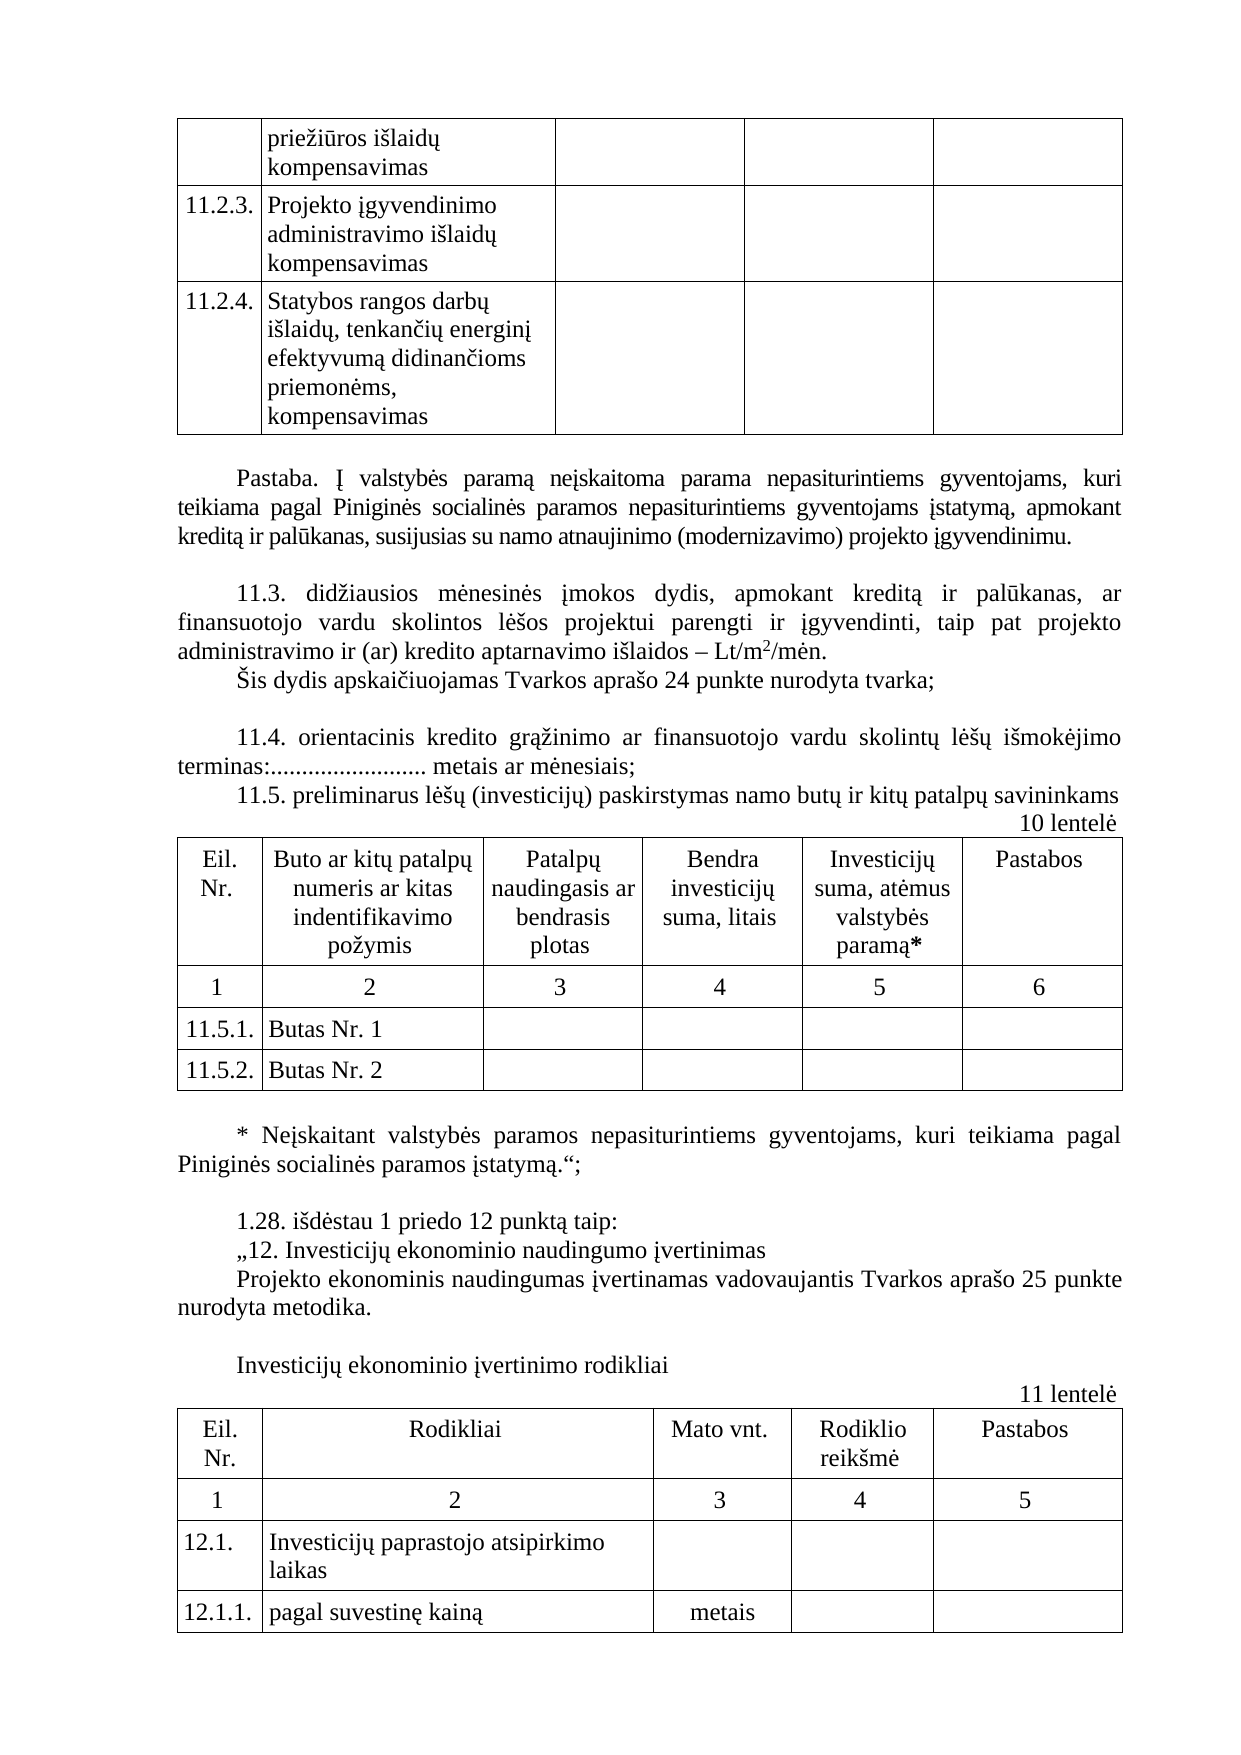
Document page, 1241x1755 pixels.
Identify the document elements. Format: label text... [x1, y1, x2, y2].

table_cell Butas Nr. 1 [263, 1008, 483, 1048]
table_cell Projekto įgyvendinimo administravimo išlaidų kompensavimas [262, 186, 555, 281]
text 10 lentelė [177, 808, 1122, 837]
table_cell 11.5.1. [178, 1008, 262, 1048]
table_cell [803, 1050, 962, 1090]
table_cell [803, 1008, 962, 1048]
table_cell 11.2.3. [178, 186, 261, 281]
table_cell [556, 119, 744, 185]
table_cell [745, 282, 933, 434]
table_cell [745, 119, 933, 185]
table_cell [484, 1008, 642, 1048]
table_cell [934, 119, 1122, 185]
table_cell [178, 119, 261, 185]
table_header Mato vnt. [654, 1409, 791, 1478]
table_header Patalpų naudingasis ar bendrasis plotas [484, 838, 642, 965]
table_cell Butas Nr. 2 [263, 1050, 483, 1090]
text 11 lentelė [177, 1379, 1122, 1407]
table_cell Investicijų paprastojo atsipirkimo laikas [263, 1521, 653, 1590]
table_header Investicijų suma, atėmus valstybės paramą* [803, 838, 962, 965]
text „12. Investicijų ekonominio naudingumo įvertinimas [177, 1235, 1122, 1264]
text 11.4. orientacinis kredito grąžinimo ar finansuotojo vardu skolintų lėšų išmokėjimo terminas:......................... metais ar mėnesiais; [177, 722, 1122, 780]
table_header Pastabos [934, 1409, 1122, 1478]
text * Neįskaitant valstybės paramos nepasiturintiems gyventojams, kuri teikiama pagal Piniginės socialinės paramos įstatymą.“; [177, 1120, 1122, 1177]
table_header Bendra investicijų suma, litais [643, 838, 802, 965]
table_cell [792, 1521, 933, 1590]
table_cell [484, 1050, 642, 1090]
table_cell [934, 282, 1122, 434]
table_cell 6 [963, 966, 1122, 1007]
table_cell metais [654, 1591, 791, 1632]
table_header Rodikliai [263, 1409, 653, 1478]
table_cell [654, 1521, 791, 1590]
table_cell Statybos rangos darbų išlaidų, tenkančių energinį efektyvumą didinančioms priemonėms, kompensavimas [262, 282, 555, 434]
table_header Eil. Nr. [178, 838, 262, 965]
table_cell 4 [643, 966, 802, 1007]
table_cell [643, 1008, 802, 1048]
table_cell priežiūros išlaidų kompensavimas [262, 119, 555, 185]
table_header Buto ar kitų patalpų numeris ar kitas indentifikavimo požymis [263, 838, 483, 965]
table_cell [934, 186, 1122, 281]
table_cell [934, 1521, 1122, 1590]
table_header Eil. Nr. [178, 1409, 262, 1478]
table_cell [963, 1050, 1122, 1090]
table_cell [792, 1591, 933, 1632]
table_cell 4 [792, 1479, 933, 1519]
table_cell 11.2.4. [178, 282, 261, 434]
table_cell 5 [803, 966, 962, 1007]
table_cell [556, 186, 744, 281]
text Pastaba. Į valstybės paramą neįskaitoma parama nepasiturintiems gyventojams, kuri teikiama pagal Piniginės socialinės paramos nepasiturintiems gyventojams įstatymą, apmokant kreditą ir palūkanas, susijusias su namo atnaujinimo (modernizavimo) projekto įgyvendinimu. [177, 463, 1122, 550]
table_cell 12.1. [178, 1521, 262, 1590]
table_header Rodiklio reikšmė [792, 1409, 933, 1478]
text 1.28. išdėstau 1 priedo 12 punktą taip: [177, 1206, 1122, 1235]
text Projekto ekonominis naudingumas įvertinamas vadovaujantis Tvarkos aprašo 25 punkte nurodyta metodika. [177, 1264, 1122, 1321]
table_cell 12.1.1. [178, 1591, 262, 1632]
table_cell 3 [654, 1479, 791, 1519]
table_header Pastabos [963, 838, 1122, 965]
table_cell 1 [178, 966, 262, 1007]
table_cell 2 [263, 966, 483, 1007]
table_cell [556, 282, 744, 434]
table_cell 2 [263, 1479, 653, 1519]
table_cell pagal suvestinę kainą [263, 1591, 653, 1632]
table_cell [934, 1591, 1122, 1632]
text Investicijų ekonominio įvertinimo rodikliai [177, 1350, 1122, 1379]
table_cell 3 [484, 966, 642, 1007]
text 11.5. preliminarus lėšų (investicijų) paskirstymas namo butų ir kitų patalpų savininkams [177, 780, 1122, 808]
text Šis dydis apskaičiuojamas Tvarkos aprašo 24 punkte nurodyta tvarka; [177, 665, 1122, 693]
table_cell [963, 1008, 1122, 1048]
table_cell [745, 186, 933, 281]
table_cell 11.5.2. [178, 1050, 262, 1090]
table_cell [643, 1050, 802, 1090]
text 11.3. didžiausios mėnesinės įmokos dydis, apmokant kreditą ir palūkanas, ar finansuotojo vardu skolintos lėšos projektui parengti ir įgyvendinti, taip pat projekto administravimo ir (ar) kredito aptarnavimo išlaidos – Lt/m2/mėn. [177, 578, 1122, 665]
table_cell 5 [934, 1479, 1122, 1519]
table_cell 1 [178, 1479, 262, 1519]
